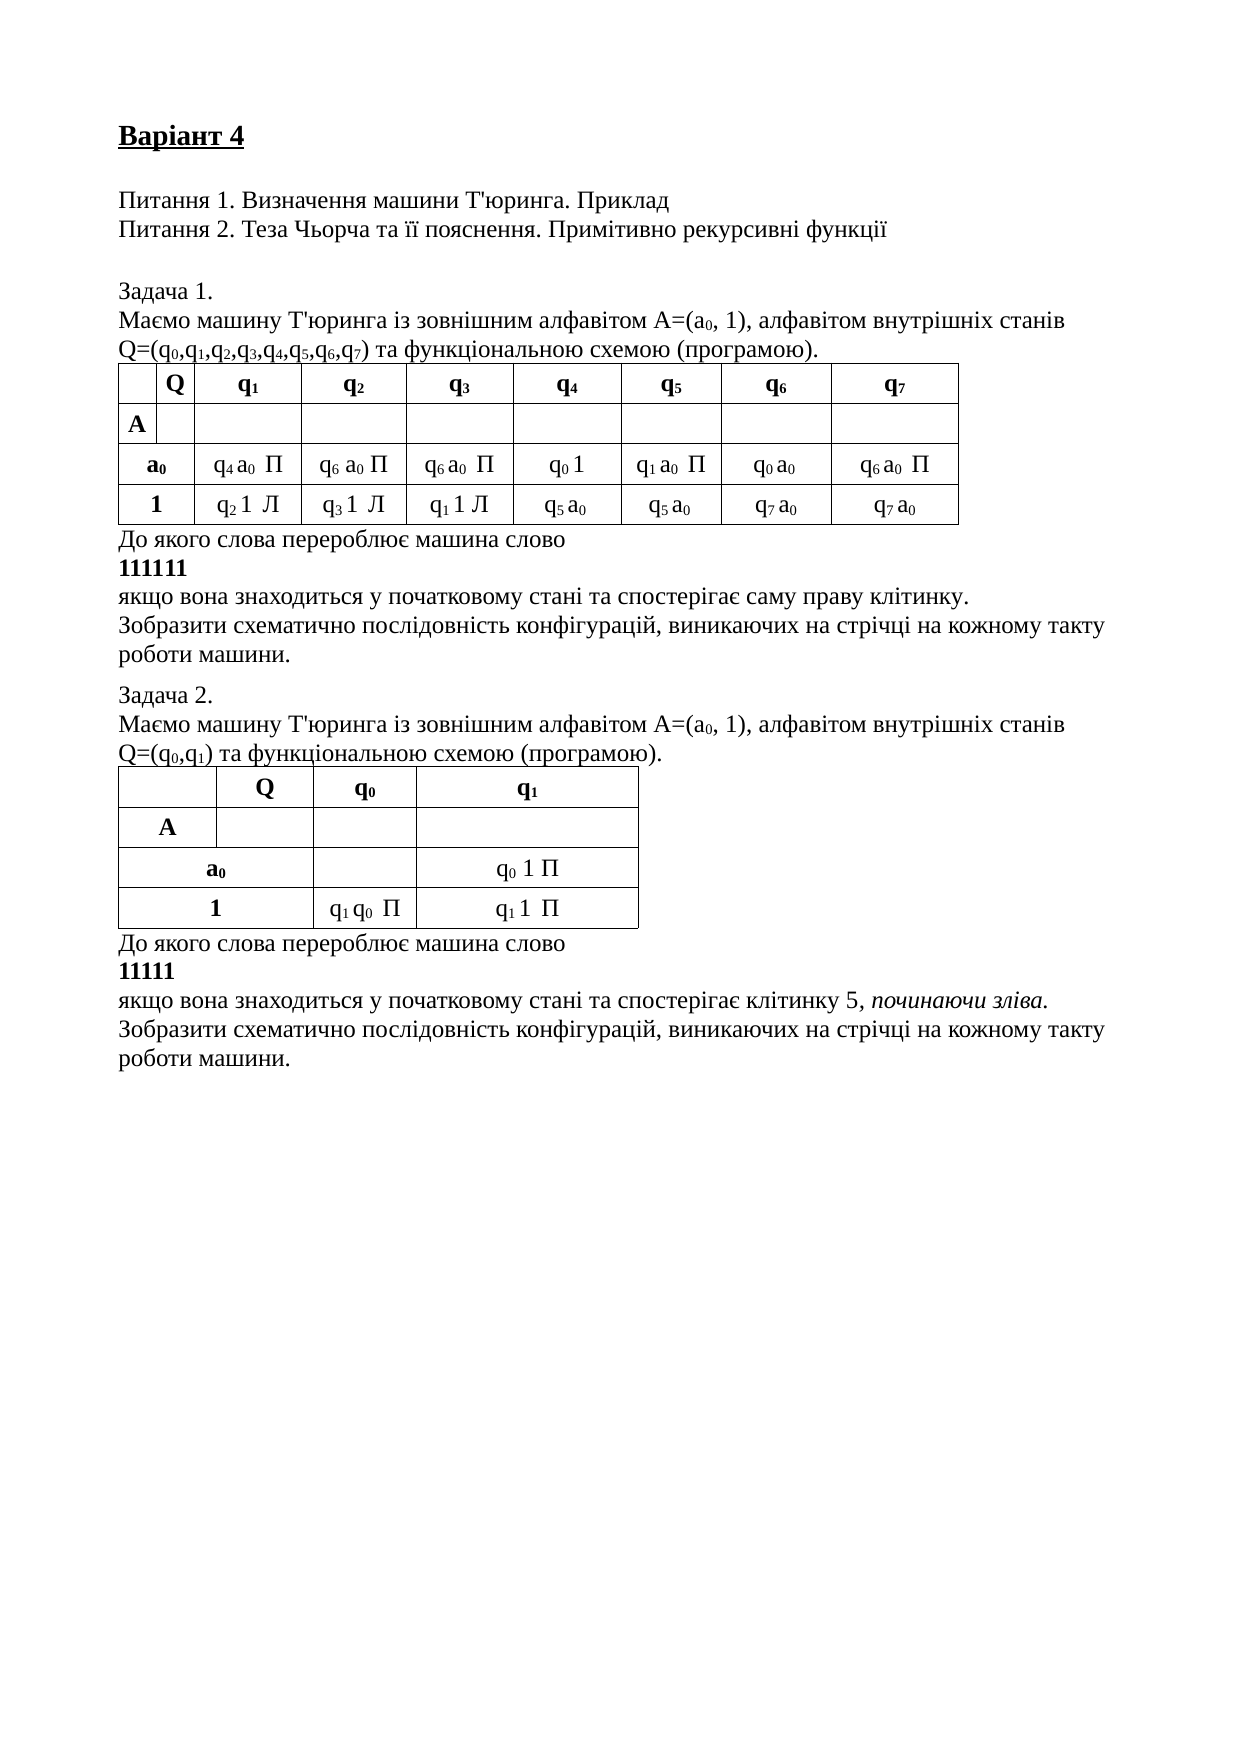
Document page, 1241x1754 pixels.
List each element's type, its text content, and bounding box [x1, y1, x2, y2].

table_header [119, 767, 216, 807]
text Питання 2. Теза Чьорча та її пояснення. Примітивно рекурсивні функції [118, 214, 1122, 243]
table_header q1 [417, 767, 638, 807]
table_header q1 [195, 364, 301, 403]
table_cell [314, 848, 416, 887]
table_cell q5 а0 [622, 485, 721, 524]
table_cell 1 [119, 888, 313, 928]
table_cell 1 [119, 485, 194, 524]
text 11111 [118, 956, 1122, 985]
table_header q4 [514, 364, 621, 403]
table_cell q0 1 П [417, 848, 638, 887]
table_cell [302, 404, 406, 443]
text Зобразити схематично послідовність конфігурацій, виникаючих на стрічці на кожному такту роботи машини. [118, 1014, 1122, 1071]
table_cell q6 а0 П [407, 444, 513, 483]
table_header q7 [832, 364, 958, 403]
table_cell q5 а0 [514, 485, 621, 524]
text Зобразити схематично послідовність конфігурацій, виникаючих на стрічці на кожному такту роботи машини. [118, 610, 1122, 668]
table_cell [407, 404, 513, 443]
table_cell q7 а0 [722, 485, 831, 524]
table_cell [195, 404, 301, 443]
text 111111 [118, 553, 1122, 581]
table_cell q6 а0 П [302, 444, 406, 483]
table_cell а0 [119, 444, 194, 483]
table_cell q6 а0 П [832, 444, 958, 483]
table_cell q3 1 Л [302, 485, 406, 524]
table_cell q1 1 П [417, 888, 638, 928]
table_header Q [217, 767, 313, 807]
table_header [119, 364, 156, 403]
table_cell А [119, 808, 216, 847]
table_header q0 [314, 767, 416, 807]
table_cell [157, 404, 194, 443]
table_cell А [119, 404, 156, 443]
text Маємо машину Т'юринга із зовнішним алфавітом А=(а0, 1), алфавітом внутрішніх станів Q=(q0,q1) та функціональною схемою (програмою). [118, 709, 1122, 766]
table_cell q1 q0 П [314, 888, 416, 928]
table_cell q2 1 Л [195, 485, 301, 524]
table_cell а0 [119, 848, 313, 887]
table_cell [314, 808, 416, 847]
table_cell q1 1 Л [407, 485, 513, 524]
table_cell [217, 808, 313, 847]
table_header q5 [622, 364, 721, 403]
table_cell q1 а0 П [622, 444, 721, 483]
table_cell q0 а0 [722, 444, 831, 483]
table_header q3 [407, 364, 513, 403]
table_header Q [157, 364, 194, 403]
text Маємо машину Т'юринга із зовнішним алфавітом А=(а0, 1), алфавітом внутрішніх станів Q=(q0,q1,q2,q3,q4,q5,q6,q7) та функціональною схемою (програмою). [118, 305, 1122, 362]
text Задача 2. [118, 680, 1122, 709]
text Питання 1. Визначення машини Т'юринга. Приклад [118, 185, 1122, 214]
table_header q6 [722, 364, 831, 403]
table_cell q4 а0 П [195, 444, 301, 483]
text якщо вона знаходиться у початковому стані та спостерігає клітинку 5, починаючи зліва. [118, 985, 1122, 1014]
table_cell [832, 404, 958, 443]
text Задача 1. [118, 276, 1122, 305]
table_cell [622, 404, 721, 443]
table_cell [514, 404, 621, 443]
text До якого слова перероблює машина слово [118, 928, 1122, 956]
table_cell q0 1 [514, 444, 621, 483]
table_cell q7 а0 [832, 485, 958, 524]
table_cell [417, 808, 638, 847]
text До якого слова перероблює машина слово [118, 524, 1122, 553]
text якщо вона знаходиться у початковому стані та спостерігає саму праву клітинку. [118, 581, 1122, 610]
text Варіант 4 [118, 118, 1122, 152]
table_header q2 [302, 364, 406, 403]
table_cell [722, 404, 831, 443]
